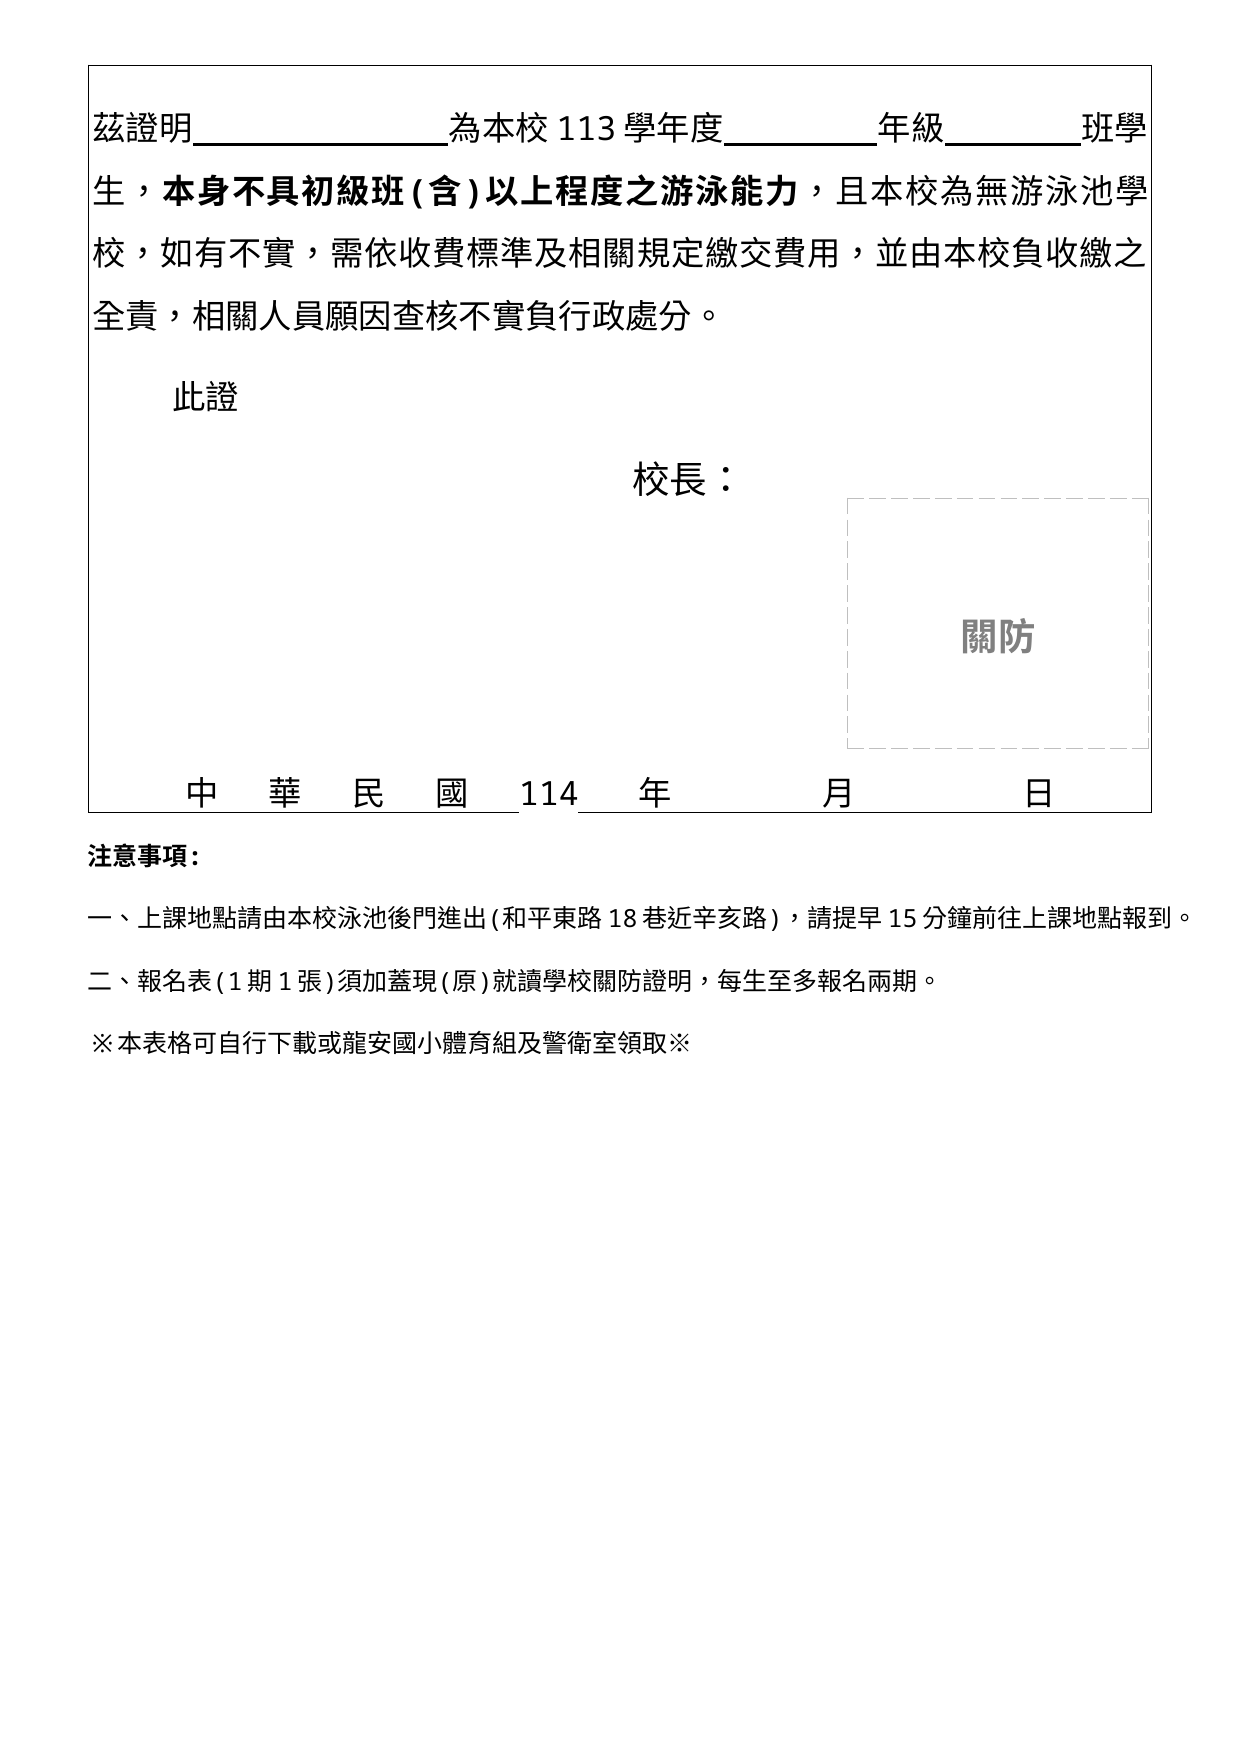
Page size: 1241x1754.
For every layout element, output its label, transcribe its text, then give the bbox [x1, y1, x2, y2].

text ※本表格可自行下載或龍安國小體育組及警衛室領取※ [87, 1000, 1134, 1063]
text 注意事項: [87, 813, 1134, 875]
table_cell 茲證明 為本校113學年度 年級 班學生，本身不具初級班(含)以上程度之游泳能力，且本校為無游泳池學校，如有不實，需依收費標準及相關規定繳交費用，並由本校負收繳之全責，相關人員願因查核不實負行政處分。 此證 校長： 中 華 民 國 114 年 月 日 [89, 66, 1151, 812]
text 二、報名表(1期1張)須加蓋現(原)就讀學校關防證明，每生至多報名兩期。 [87, 938, 1134, 1000]
table_header 關防 [848, 498, 1148, 748]
text 一、上課地點請由本校泳池後門進出(和平東路18巷近辛亥路)，請提早15分鐘前往上課地點報到。 [87, 875, 1184, 938]
